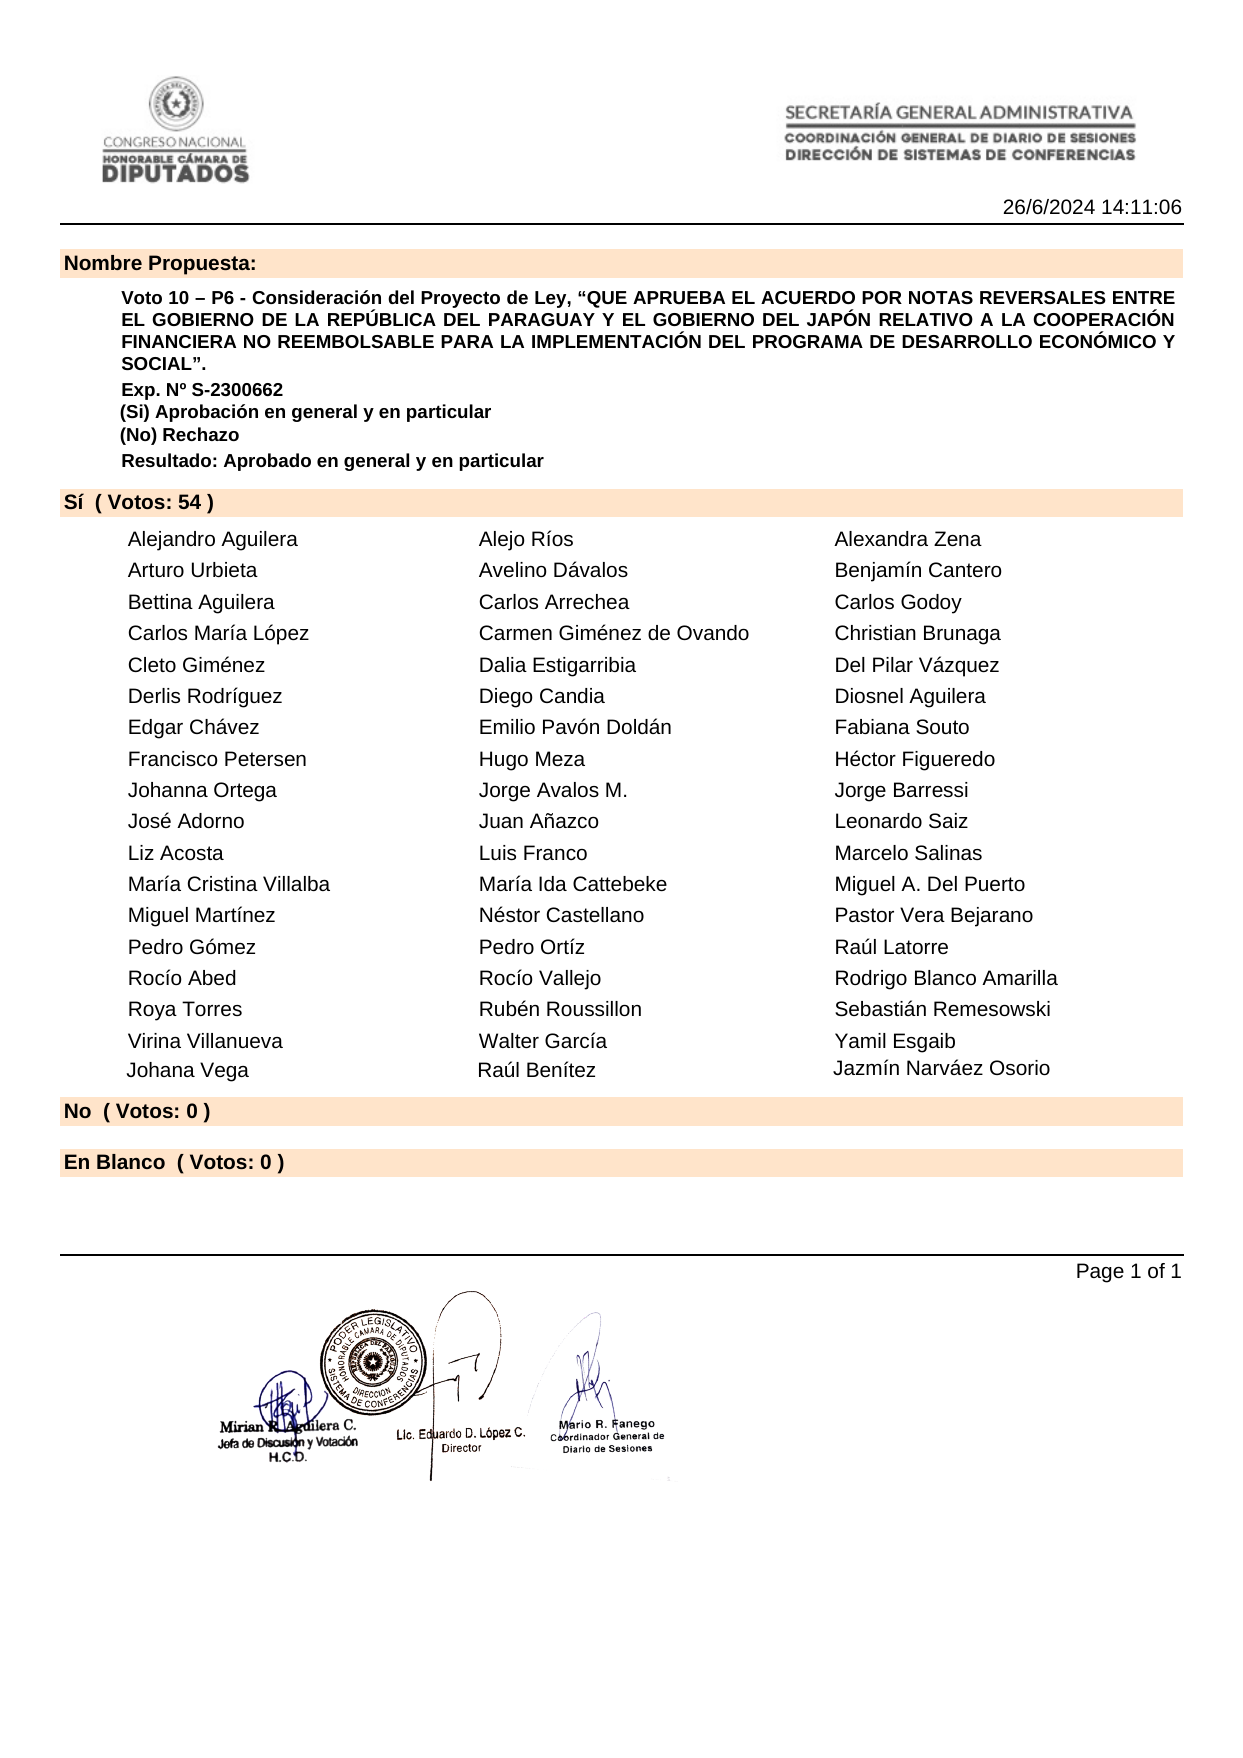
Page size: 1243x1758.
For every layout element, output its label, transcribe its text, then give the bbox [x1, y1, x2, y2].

table_cell Jorge Avalos M. [476, 777, 815, 805]
table_cell María Ida Cattebeke [476, 871, 815, 899]
table_cell [1168, 526, 1183, 1097]
table_cell [1184, 1177, 1189, 1200]
table_cell Miguel Martínez [125, 902, 462, 931]
table_cell Rodrigo Blanco Amarilla [831, 965, 1168, 993]
table_cell Diosnel Aguilera [831, 683, 1168, 711]
table_cell Sí ( Votos: 54 ) [60, 489, 1183, 517]
table_cell [1184, 777, 1189, 805]
table_header 26/6/2024 14:11:06 [649, 189, 1183, 223]
table_cell Marcelo Salinas [831, 839, 1168, 868]
table_cell Derlis Rodríguez [125, 683, 462, 711]
table_cell [118, 472, 1178, 489]
table_cell Diego Candia [476, 683, 815, 711]
table_cell [60, 228, 1183, 249]
table_cell Juan Añazco [476, 808, 815, 837]
table_cell Dalia Estigarribia [476, 651, 815, 680]
table_cell Pedro Gómez [125, 934, 462, 962]
table_cell [1184, 1149, 1189, 1177]
table_cell Leonardo Saiz [831, 808, 1168, 837]
table_cell Raúl Benítez [476, 1056, 815, 1097]
table_cell [60, 1200, 124, 1254]
table_cell José Adorno [125, 808, 462, 837]
table_cell Johana Vega [125, 1056, 462, 1097]
table_cell [1178, 284, 1189, 489]
table_cell [1184, 714, 1189, 742]
table_cell María Cristina Villalba [125, 871, 462, 899]
table_cell [1184, 249, 1189, 278]
table_cell [1184, 683, 1189, 711]
table_cell [1184, 526, 1189, 554]
table_cell Avelino Dávalos [476, 557, 815, 586]
table_cell [60, 526, 124, 1097]
table_cell [1184, 1056, 1189, 1097]
table_cell [1184, 934, 1189, 962]
table_cell Cleto Giménez [125, 651, 462, 680]
table_cell Walter García [476, 1028, 815, 1056]
table_cell No ( Votos: 0 ) [60, 1097, 1183, 1126]
table_cell [125, 1200, 462, 1254]
table_cell Rubén Roussillon [476, 996, 815, 1025]
table_cell Alejo Ríos [476, 526, 815, 554]
table_cell Pastor Vera Bejarano [831, 902, 1168, 931]
table_cell Francisco Petersen [125, 745, 462, 774]
table_cell [1184, 651, 1189, 680]
table_cell [60, 1126, 1183, 1149]
table_cell Carmen Giménez de Ovando [476, 620, 815, 648]
table_cell [1168, 1200, 1183, 1254]
table_cell [1184, 620, 1189, 648]
table_cell [1184, 517, 1189, 526]
table_cell [1184, 965, 1189, 993]
table_cell [1184, 1097, 1189, 1126]
table_cell Nombre Propuesta: [60, 249, 1183, 278]
table_cell Hugo Meza [476, 745, 815, 774]
table_cell [476, 1200, 815, 1254]
table_cell Rocío Vallejo [476, 965, 815, 993]
table_cell Christian Brunaga [831, 620, 1168, 648]
table_cell [815, 526, 831, 1097]
table_cell [462, 1200, 476, 1254]
table_cell Jazmín Narváez Osorio [831, 1056, 1168, 1097]
table_cell Pedro Ortíz [476, 934, 815, 962]
table_cell [1184, 1200, 1189, 1254]
table_cell Page 1 of 1 [827, 1258, 1183, 1494]
table_cell [1184, 996, 1189, 1025]
table_cell [1184, 489, 1189, 517]
table_cell [831, 1200, 1168, 1254]
table_cell Edgar Chávez [125, 714, 462, 742]
table_cell Luis Franco [476, 839, 815, 868]
table_cell Néstor Castellano [476, 902, 815, 931]
table_cell Liz Acosta [125, 839, 462, 868]
table_cell [60, 1258, 827, 1494]
table_cell [60, 278, 1183, 283]
table_cell Rocío Abed [125, 965, 462, 993]
table_cell [1184, 1126, 1189, 1149]
table_cell [1184, 902, 1189, 931]
table_cell [60, 517, 1183, 526]
table_cell [1184, 1028, 1189, 1056]
table_cell Del Pilar Vázquez [831, 651, 1168, 680]
table_cell [1184, 745, 1189, 774]
table_cell Fabiana Souto [831, 714, 1168, 742]
table_cell Carlos Godoy [831, 589, 1168, 617]
table_header [60, 189, 649, 223]
table_cell Miguel A. Del Puerto [831, 871, 1168, 899]
table_cell Alejandro Aguilera [125, 526, 462, 554]
table_cell [1184, 557, 1189, 586]
table_cell [462, 526, 476, 1097]
table_cell Bettina Aguilera [125, 589, 462, 617]
table_cell [1184, 808, 1189, 837]
table_cell Benjamín Cantero [831, 557, 1168, 586]
table_cell Sebastián Remesowski [831, 996, 1168, 1025]
table_cell Carlos María López [125, 620, 462, 648]
table_cell Héctor Figueredo [831, 745, 1168, 774]
table_cell [815, 1200, 831, 1254]
table_cell Emilio Pavón Doldán [476, 714, 815, 742]
table_cell [60, 1177, 1183, 1200]
table_cell Arturo Urbieta [125, 557, 462, 586]
table_cell Alexandra Zena [831, 526, 1168, 554]
table_cell [1184, 871, 1189, 899]
table_cell Raúl Latorre [831, 934, 1168, 962]
table_cell Voto 10 – P6 - Consideración del Proyecto de Ley, “QUE APRUEBA EL ACUERDO POR NOTAS REVERSALES ENTRE EL GOBIERNO DE LA REPÚBLICA DEL PARAGUAY Y EL GOBIERNO DEL JAPÓN RELATIVO A LA COOPERACIÓN FINANCIERA NO REEMBOLSABLE PARA LA IMPLEMENTACIÓN DEL PROGRAMA DE DESARROLLO ECONÓMICO Y SOCIAL”. Exp. Nº S-2300662 (Si) Aprobación en general y en particular (No) Rechazo Resultado: Aprobado en general y en particular [118, 284, 1178, 472]
table_cell Jorge Barressi [831, 777, 1168, 805]
table_cell Virina Villanueva [125, 1028, 462, 1056]
table_cell En Blanco ( Votos: 0 ) [60, 1149, 1183, 1177]
table_cell Roya Torres [125, 996, 462, 1025]
table_cell [60, 284, 118, 489]
table_cell Johanna Ortega [125, 777, 462, 805]
table_cell [1184, 589, 1189, 617]
table_cell Carlos Arrechea [476, 589, 815, 617]
table_cell [1184, 1258, 1189, 1494]
table_cell [1184, 228, 1189, 249]
table_cell [1184, 839, 1189, 868]
table_header [1184, 189, 1189, 223]
table_cell Yamil Esgaib [831, 1028, 1168, 1056]
